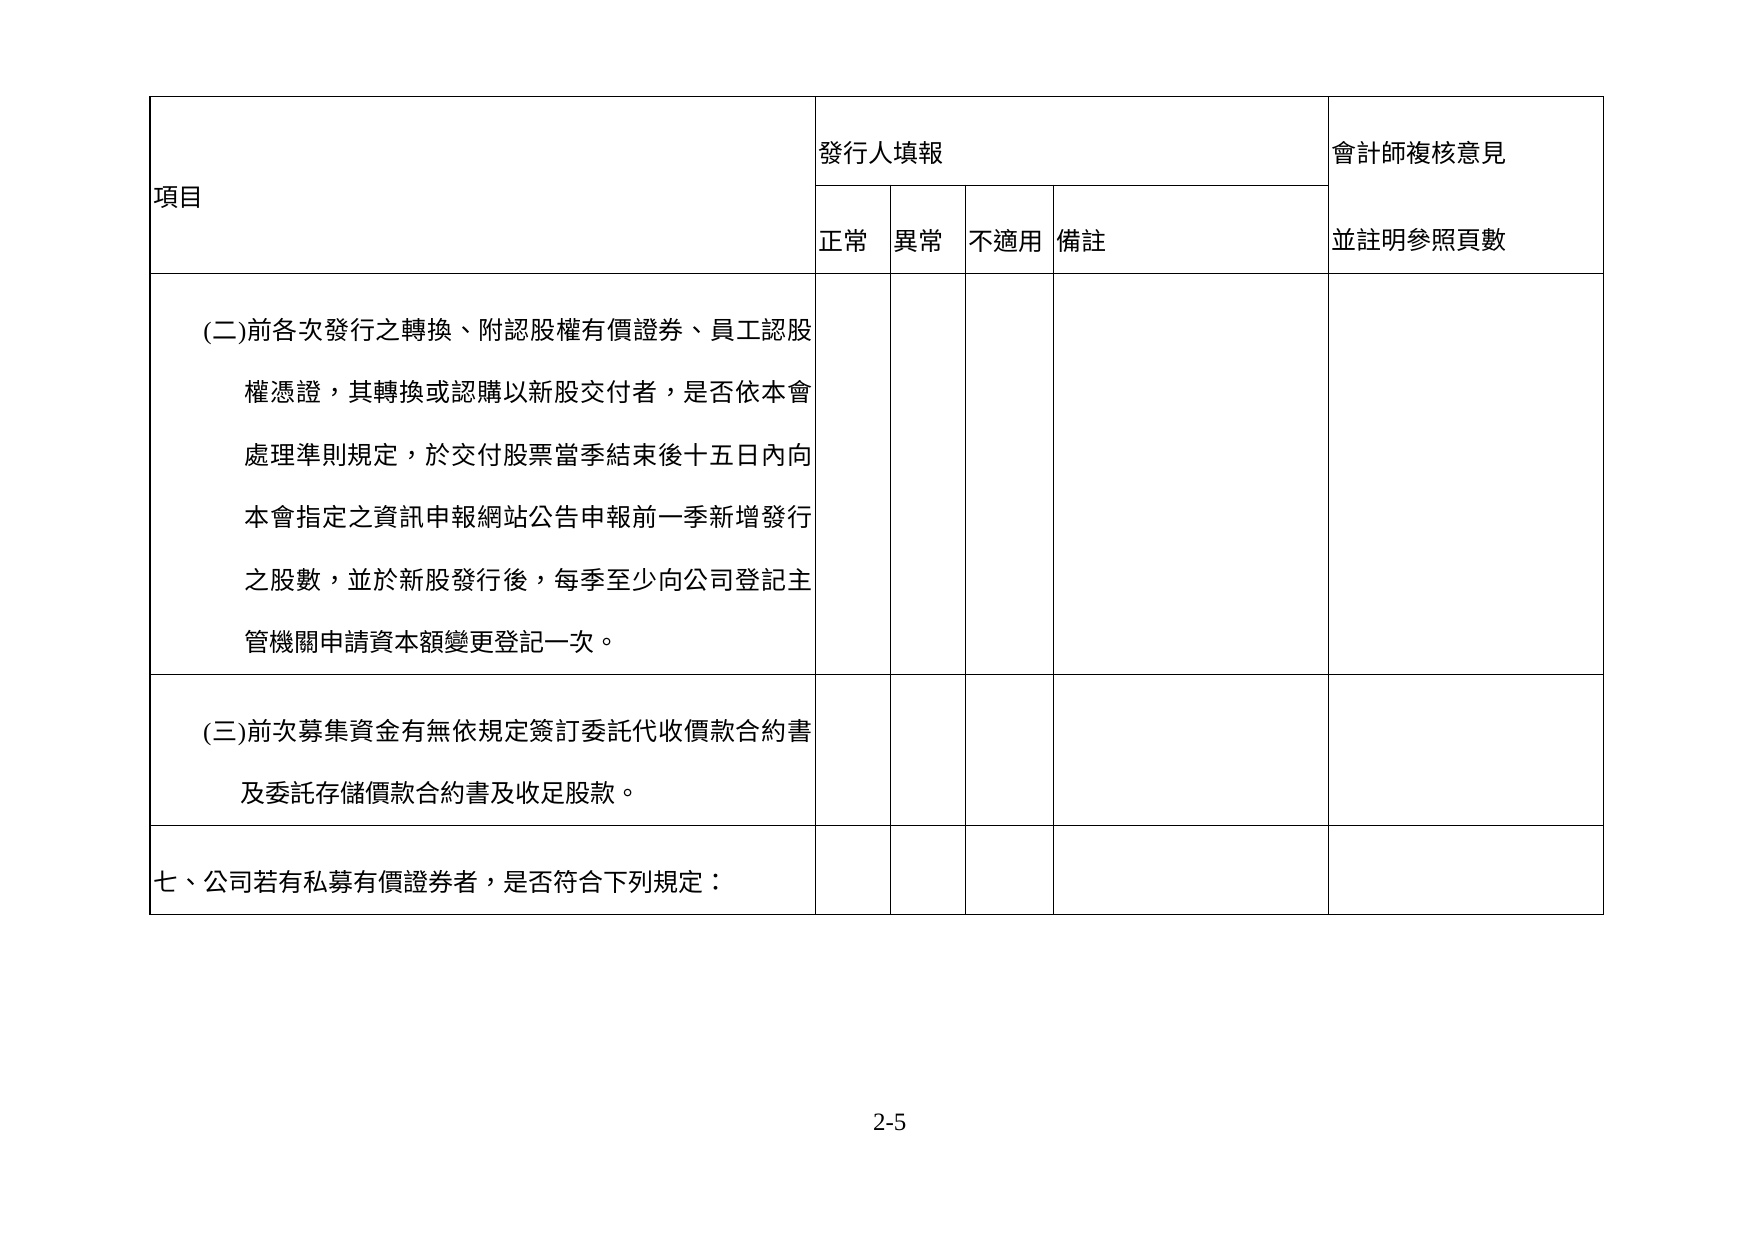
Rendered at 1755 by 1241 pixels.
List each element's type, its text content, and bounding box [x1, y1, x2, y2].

table_cell [966, 826, 1053, 914]
table_cell [966, 274, 1053, 674]
table_cell 異常 [891, 186, 965, 273]
table_cell [816, 826, 890, 914]
table_cell (二)前各次發行之轉換、附認股權有價證券、員工認股權憑證，其轉換或認購以新股交付者，是否依本會處理準則規定，於交付股票當季結束後十五日內向本會指定之資訊申報網站公告申報前一季新增發行之股數，並於新股發行後，每季至少向公司登記主管機關申請資本額變更登記一次。 [151, 274, 815, 674]
table_header 會計師複核意見 並註明參照頁數 [1329, 97, 1603, 273]
table_cell 七、公司若有私募有價證券者，是否符合下列規定： [151, 826, 815, 914]
table_cell 正常 [816, 186, 890, 273]
table_cell [966, 675, 1053, 825]
table_header 發行人填報 [816, 97, 1328, 184]
table_header 項目 [151, 97, 815, 273]
table_cell [1329, 675, 1603, 825]
table_cell [1054, 826, 1328, 914]
table_cell [1329, 274, 1603, 674]
table_cell [1329, 826, 1603, 914]
table_cell 不適用 [966, 186, 1053, 273]
table_cell [891, 675, 965, 825]
table_cell [816, 675, 890, 825]
table_cell [1054, 675, 1328, 825]
table_cell 備註 [1054, 186, 1328, 273]
table_cell (三)前次募集資金有無依規定簽訂委託代收價款合約書及委託存儲價款合約書及收足股款。 [151, 675, 815, 825]
table_cell [891, 826, 965, 914]
table_cell [1054, 274, 1328, 674]
table_cell [816, 274, 890, 674]
table_cell [891, 274, 965, 674]
